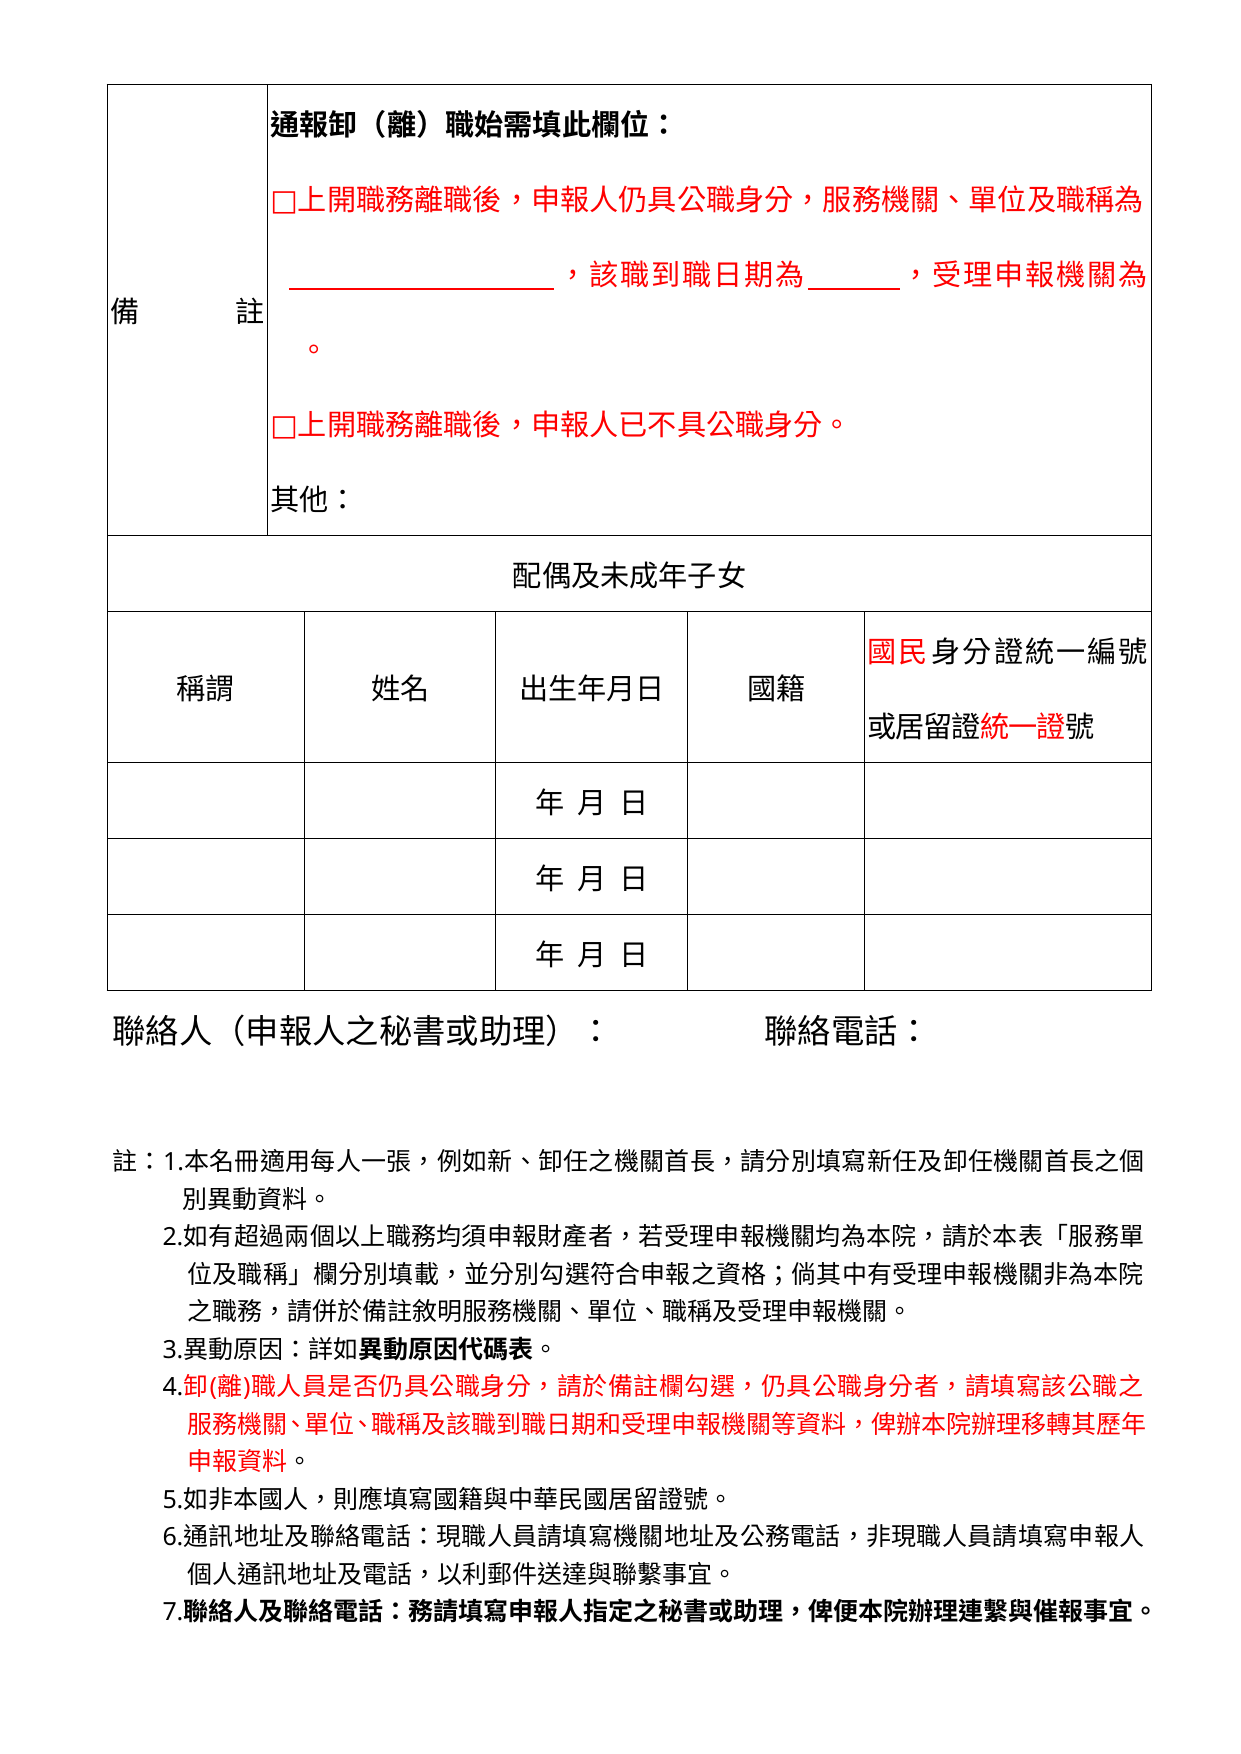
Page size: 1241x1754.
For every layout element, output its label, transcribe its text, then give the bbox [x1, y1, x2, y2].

table_cell [865, 839, 1151, 914]
table_cell [865, 915, 1151, 990]
table_cell 國籍 [688, 612, 864, 762]
text 2.如有超過兩個以上職務均須申報財產者，若受理申報機關均為本院，請於本表「服務單位及職稱」欄分別填載，並分別勾選符合申報之資格；倘其中有受理申報機關非為本院之職務，請併於備註敘明服務機關、單位、職稱及受理申報機關。 [162, 1216, 1146, 1329]
table_cell 配偶及未成年子女 [108, 536, 1151, 611]
table_cell [305, 763, 495, 838]
table_cell [108, 763, 304, 838]
text 聯絡人（申報人之秘書或助理）： 聯絡電話： [112, 991, 1146, 1066]
table_cell [305, 839, 495, 914]
text 6.通訊地址及聯絡電話：現職人員請填寫機關地址及公務電話，非現職人員請填寫申報人個人通訊地址及電話，以利郵件送達與聯繫事宜。 [162, 1516, 1146, 1591]
text 7.聯絡人及聯絡電話：務請填寫申報人指定之秘書或助理，俾便本院辦理連繫與催報事宜。 [162, 1591, 1146, 1629]
table_cell 姓名 [305, 612, 495, 762]
table_cell 年 月 日 [496, 915, 687, 990]
text 3.異動原因：詳如異動原因代碼表。 [162, 1329, 1146, 1366]
table_cell 年 月 日 [496, 763, 687, 838]
text 註：1.本名冊適用每人一張，例如新、卸任之機關首長，請分別填寫新任及卸任機關首長之個別異動資料。 [112, 1141, 1146, 1216]
table_cell [108, 839, 304, 914]
table_cell 通報卸（離）職始需填此欄位： □上開職務離職後，申報人仍具公職身分，服務機關、單位及職稱為 ，該職到職日期為 ，受理申報機關為 。 □上開職務離職後，申報人已不具公職身分。 其他： [268, 85, 1151, 535]
table_cell [688, 915, 864, 990]
table_cell 稱謂 [108, 612, 304, 762]
table_cell [688, 763, 864, 838]
text 5.如非本國人，則應填寫國籍與中華民國居留證號。 [162, 1479, 1146, 1516]
table_cell [865, 763, 1151, 838]
table_cell [108, 915, 304, 990]
table_cell [688, 839, 864, 914]
table_cell [305, 915, 495, 990]
table_cell 國民身分證統一編號或居留證統一證號 [865, 612, 1151, 762]
table_cell 備註 [108, 85, 267, 535]
table_cell 年 月 日 [496, 839, 687, 914]
text 4.卸(離)職人員是否仍具公職身分，請於備註欄勾選，仍具公職身分者，請填寫該公職之服務機關、單位、職稱及該職到職日期和受理申報機關等資料，俾辦本院辦理移轉其歷年申報資料。 [162, 1366, 1146, 1479]
table_cell 出生年月日 [496, 612, 687, 762]
